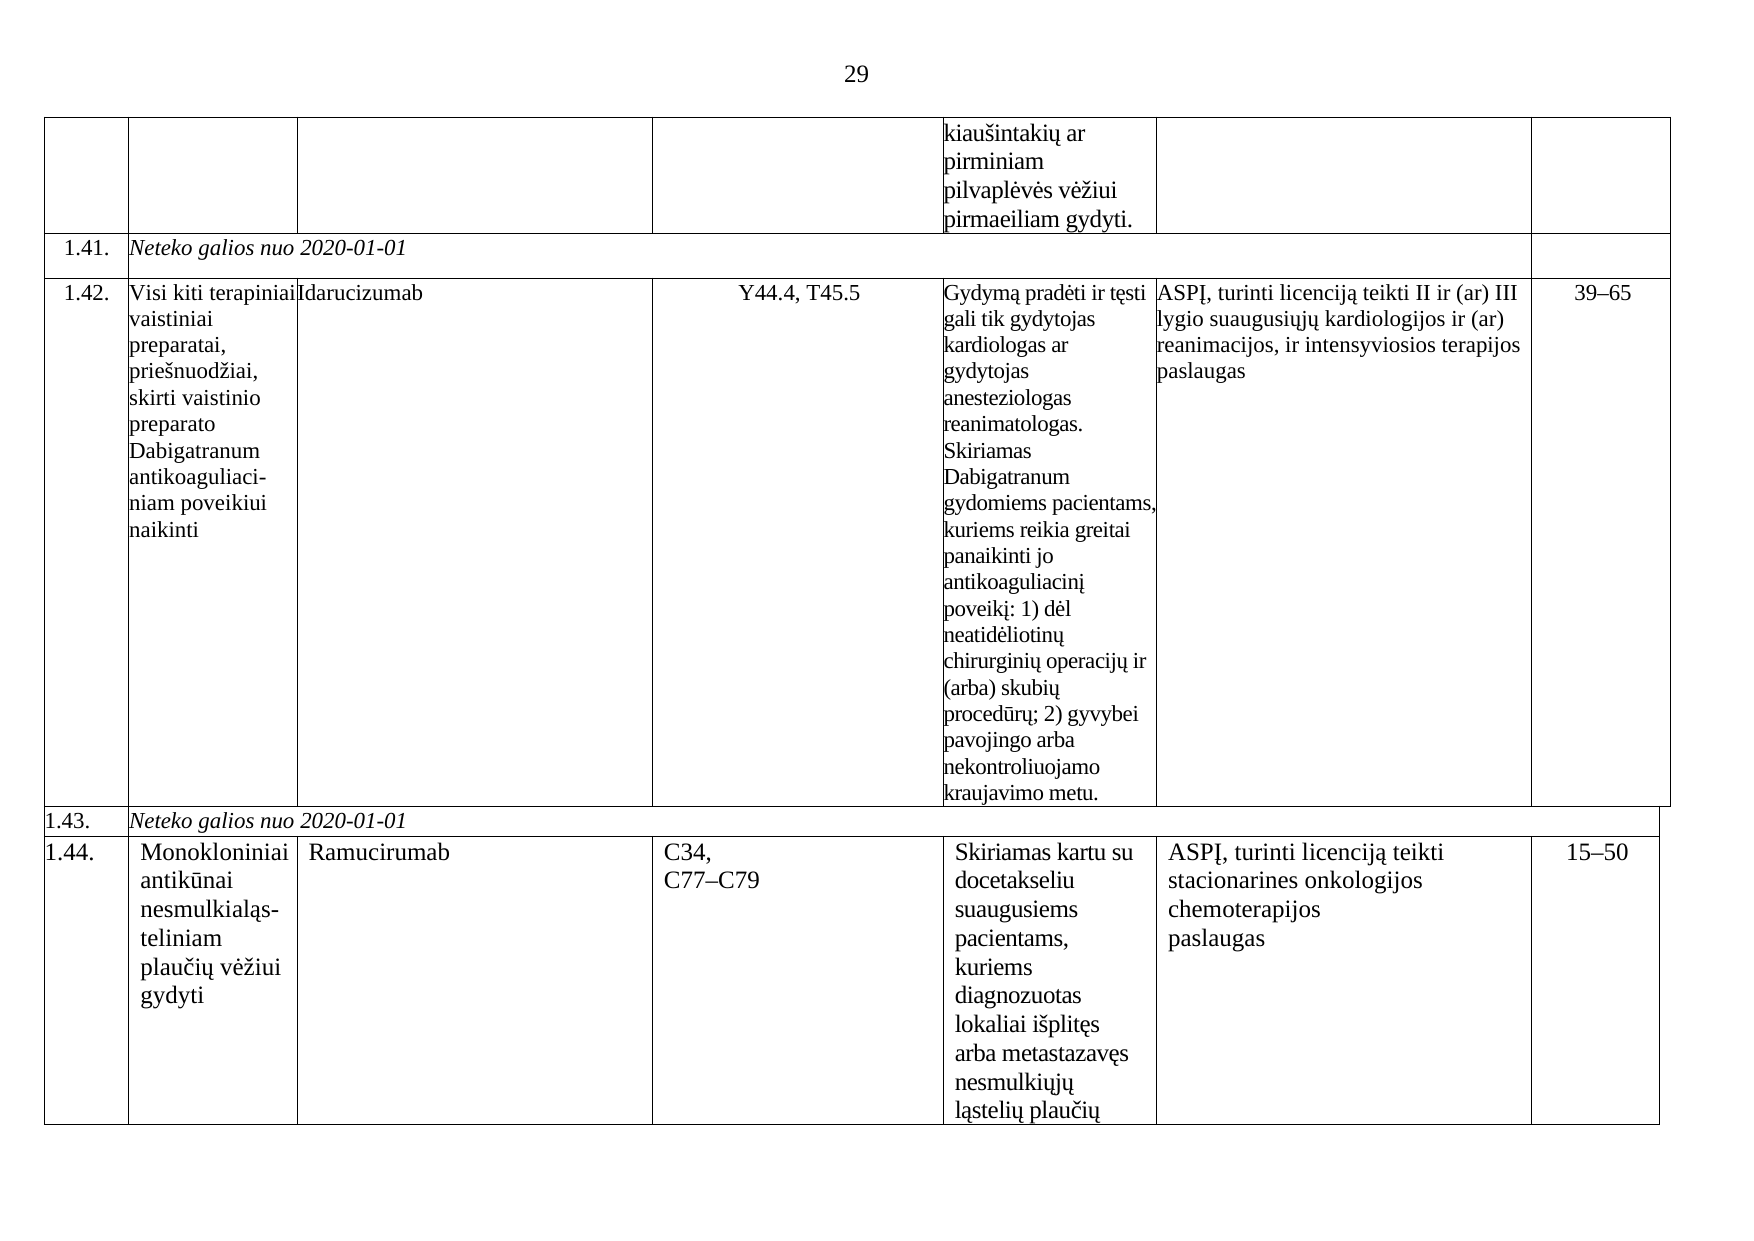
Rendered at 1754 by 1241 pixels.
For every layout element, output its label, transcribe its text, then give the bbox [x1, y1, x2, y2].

table_cell [129, 118, 297, 233]
table_cell Gydymą pradėti ir tęsti gali tik gydytojas kardiologas ar gydytojas anesteziologas reanimatologas. Skiriamas Dabigatranum gydomiems pacientams, kuriems reikia greitai panaikinti jo antikoaguliacinį poveikį: 1) dėl neatidėliotinų chirurginių operacijų ir (arba) skubių procedūrų; 2) gyvybei pavojingo arba nekontroliuojamo kraujavimo metu. [944, 279, 1156, 806]
table_cell Ramucirumab [298, 837, 652, 1124]
table_cell ASPĮ, turinti licenciją teikti II ir (ar) III lygio suaugusiųjų kardiologijos ir (ar) reanimacijos, ir intensyviosios terapijos paslaugas [1157, 279, 1531, 806]
table_cell ASPĮ, turinti licenciją teikti stacionarines onkologijos chemoterapijos paslaugas [1157, 837, 1531, 1124]
table_cell Monokloniniai antikūnai nesmulkialąs-teliniam plaučių vėžiui gydyti [129, 837, 297, 1124]
table_cell 15–50 [1532, 837, 1659, 1124]
table_cell [1532, 234, 1670, 277]
table_cell 1.41. [45, 234, 128, 277]
table_cell Neteko galios nuo 2020-01-01 [129, 807, 1659, 836]
table_cell [45, 118, 128, 233]
table_cell [1157, 118, 1531, 233]
table_cell [1532, 118, 1670, 233]
table_cell [298, 118, 652, 233]
table_cell Visi kiti terapiniai vaistiniai preparatai, priešnuodžiai, skirti vaistinio preparato Dabigatranum antikoaguliaci-niam poveikiui naikinti [129, 279, 297, 806]
table_cell [1660, 807, 1670, 836]
table_cell Neteko galios nuo 2020-01-01 [129, 234, 1531, 277]
table_cell 1.44. [45, 837, 128, 1124]
table_cell 39–65 [1532, 279, 1670, 806]
table_cell Idarucizumab [298, 279, 652, 806]
table_cell [653, 118, 943, 233]
table_cell Y44.4, T45.5 [653, 279, 943, 806]
table_cell [1660, 836, 1670, 1124]
table_cell 1.42. [45, 279, 128, 806]
table_cell 1.43. [45, 807, 128, 836]
table_cell Skiriamas kartu su docetakseliu suaugusiems pacientams, kuriems diagnozuotas lokaliai išplitęs arba metastazavęs nesmulkiųjų ląstelių plaučių [944, 837, 1156, 1124]
table_cell C34, C77–C79 [653, 837, 943, 1124]
table_cell kiaušintakių ar pirminiam pilvaplėvės vėžiui pirmaeiliam gydyti. [944, 118, 1156, 233]
